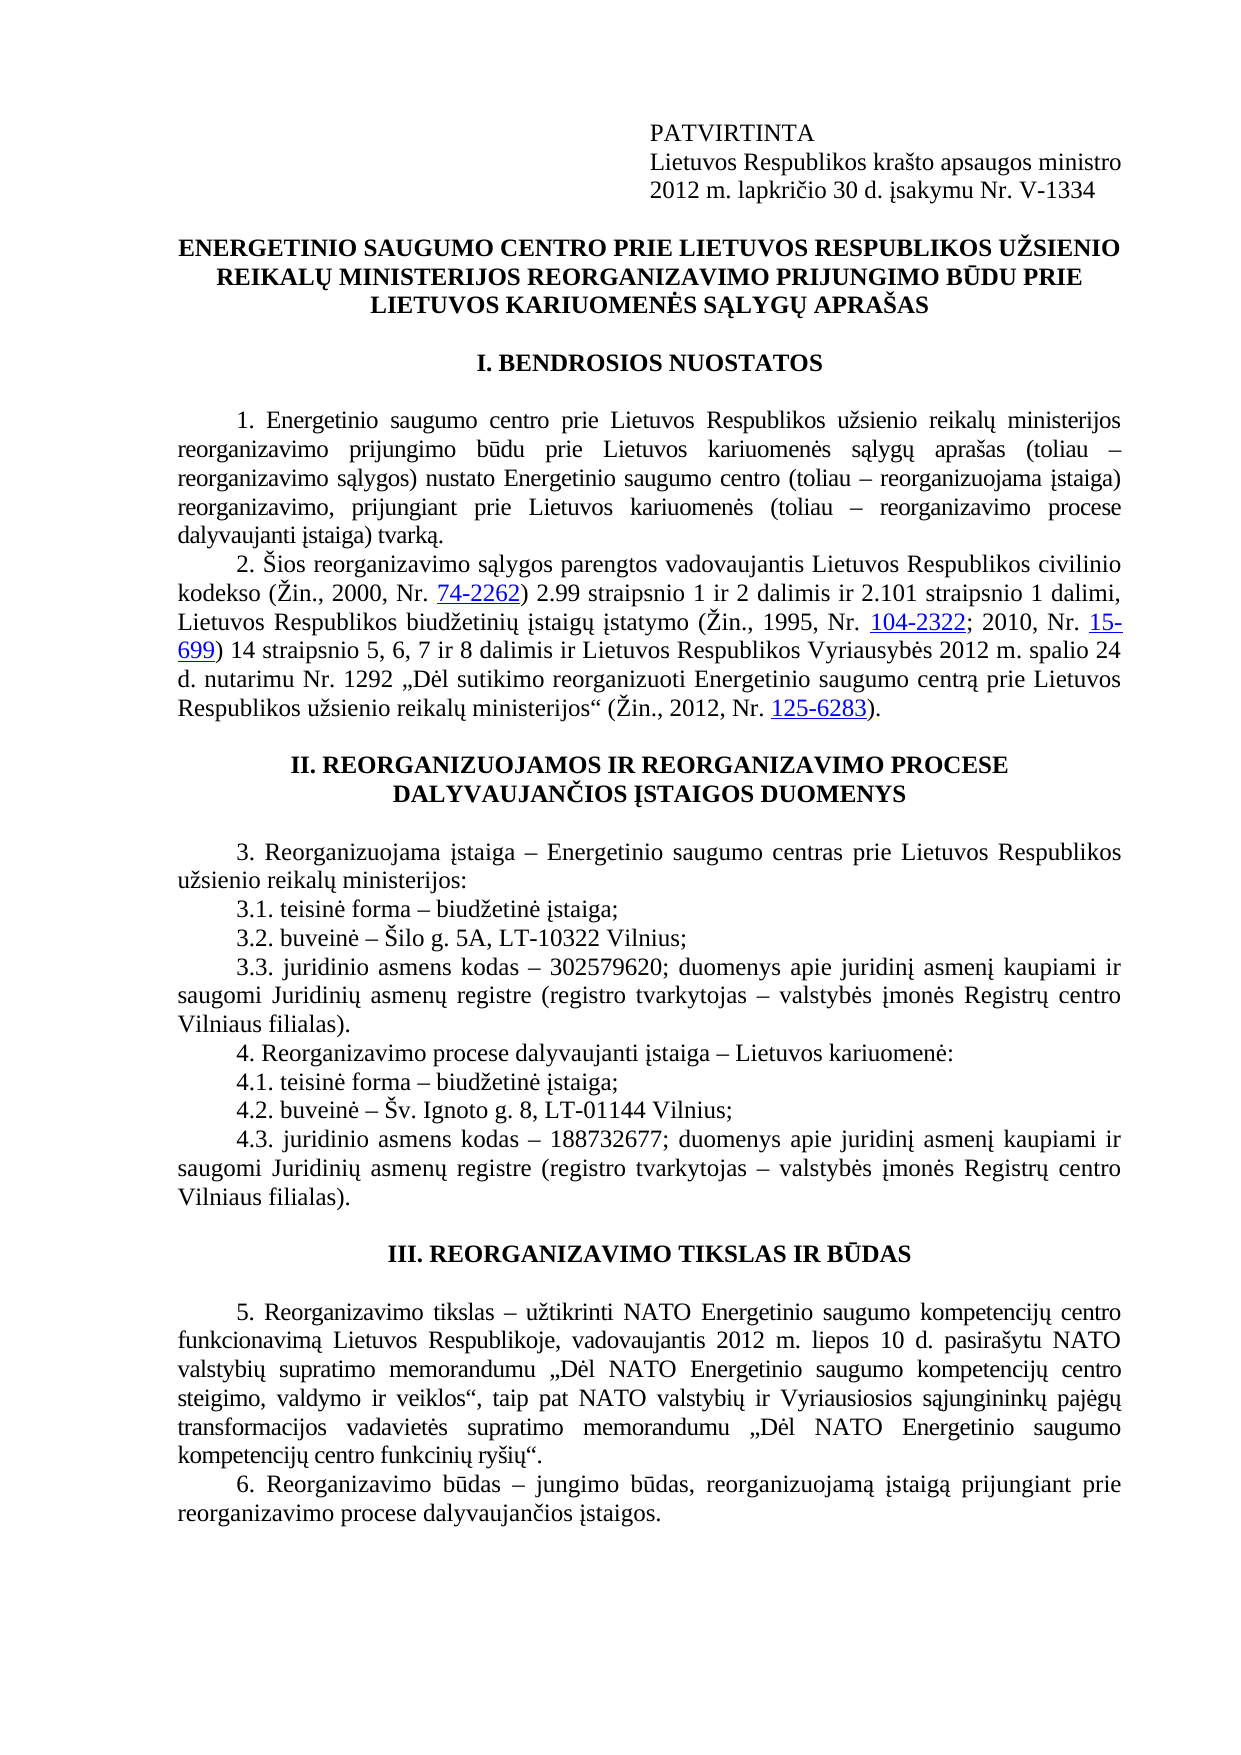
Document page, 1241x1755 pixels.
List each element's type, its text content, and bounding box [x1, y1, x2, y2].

text 4.2. buveinė – Šv. Ignoto g. 8, LT-01144 Vilnius; [177, 1096, 1122, 1124]
text 3.1. teisinė forma – biudžetinė įstaiga; [177, 894, 1122, 923]
text 3. Reorganizuojama įstaiga – Energetinio saugumo centras prie Lietuvos Respublikos užsienio reikalų ministerijos: [177, 837, 1122, 894]
text 6. Reorganizavimo būdas – jungimo būdas, reorganizuojamą įstaigą prijungiant prie reorganizavimo procese dalyvaujančios įstaigos. [177, 1469, 1122, 1527]
text II. REORGANIZUOJAMOS IR REORGANIZAVIMO PROCESE DALYVAUJANČIOS ĮSTAIGOS DUOMENYS [177, 751, 1122, 808]
text 2012 m. lapkričio 30 d. įsakymu Nr. V-1334 [649, 176, 1122, 204]
text PATVIRTINTA [649, 118, 1122, 147]
text III. REORGANIZAVIMO TIKSLAS IR BŪDAS [177, 1239, 1122, 1268]
text 4.3. juridinio asmens kodas – 188732677; duomenys apie juridinį asmenį kaupiami ir saugomi Juridinių asmenų registre (registro tvarkytojas – valstybės įmonės Registrų centro Vilniaus filialas). [177, 1124, 1122, 1211]
text 5. Reorganizavimo tikslas – užtikrinti NATO Energetinio saugumo kompetencijų centro funkcionavimą Lietuvos Respublikoje, vadovaujantis 2012 m. liepos 10 d. pasirašytu NATO valstybių supratimo memorandumu „Dėl NATO Energetinio saugumo kompetencijų centro steigimo, valdymo ir veiklos“, taip pat NATO valstybių ir Vyriausiosios sąjungininkų pajėgų transformacijos vadavietės supratimo memorandumu „Dėl NATO Energetinio saugumo kompetencijų centro funkcinių ryšių“. [177, 1297, 1122, 1469]
text I. BENDROSIOS NUOSTATOS [177, 348, 1122, 377]
text 3.3. juridinio asmens kodas – 302579620; duomenys apie juridinį asmenį kaupiami ir saugomi Juridinių asmenų registre (registro tvarkytojas – valstybės įmonės Registrų centro Vilniaus filialas). [177, 952, 1122, 1038]
text 2. Šios reorganizavimo sąlygos parengtos vadovaujantis Lietuvos Respublikos civilinio kodekso (Žin., 2000, Nr. 74-2262) 2.99 straipsnio 1 ir 2 dalimis ir 2.101 straipsnio 1 dalimi, Lietuvos Respublikos biudžetinių įstaigų įstatymo (Žin., 1995, Nr. 104-2322; 2010, Nr. 15-699) 14 straipsnio 5, 6, 7 ir 8 dalimis ir Lietuvos Respublikos Vyriausybės 2012 m. spalio 24 d. nutarimu Nr. 1292 „Dėl sutikimo reorganizuoti Energetinio saugumo centrą prie Lietuvos Respublikos užsienio reikalų ministerijos“ (Žin., 2012, Nr. 125-6283). [177, 549, 1122, 722]
text 1. Energetinio saugumo centro prie Lietuvos Respublikos užsienio reikalų ministerijos reorganizavimo prijungimo būdu prie Lietuvos kariuomenės sąlygų aprašas (toliau – reorganizavimo sąlygos) nustato Energetinio saugumo centro (toliau – reorganizuojama įstaiga) reorganizavimo, prijungiant prie Lietuvos kariuomenės (toliau – reorganizavimo procese dalyvaujanti įstaiga) tvarką. [177, 406, 1122, 549]
text 4. Reorganizavimo procese dalyvaujanti įstaiga – Lietuvos kariuomenė: [177, 1038, 1122, 1067]
text 4.1. teisinė forma – biudžetinė įstaiga; [177, 1067, 1122, 1096]
text 3.2. buveinė – Šilo g. 5A, LT-10322 Vilnius; [177, 923, 1122, 952]
text Energetinio saugumo centro prie Lietuvos respublikos užsienio reikalų ministerijos REORGANIZAVIMO PRIJUNGIMO BŪDU PRIE lietuvos kariuomenės SĄLYGŲ APRAŠAS [177, 233, 1122, 319]
text Lietuvos Respublikos krašto apsaugos ministro [649, 147, 1122, 176]
